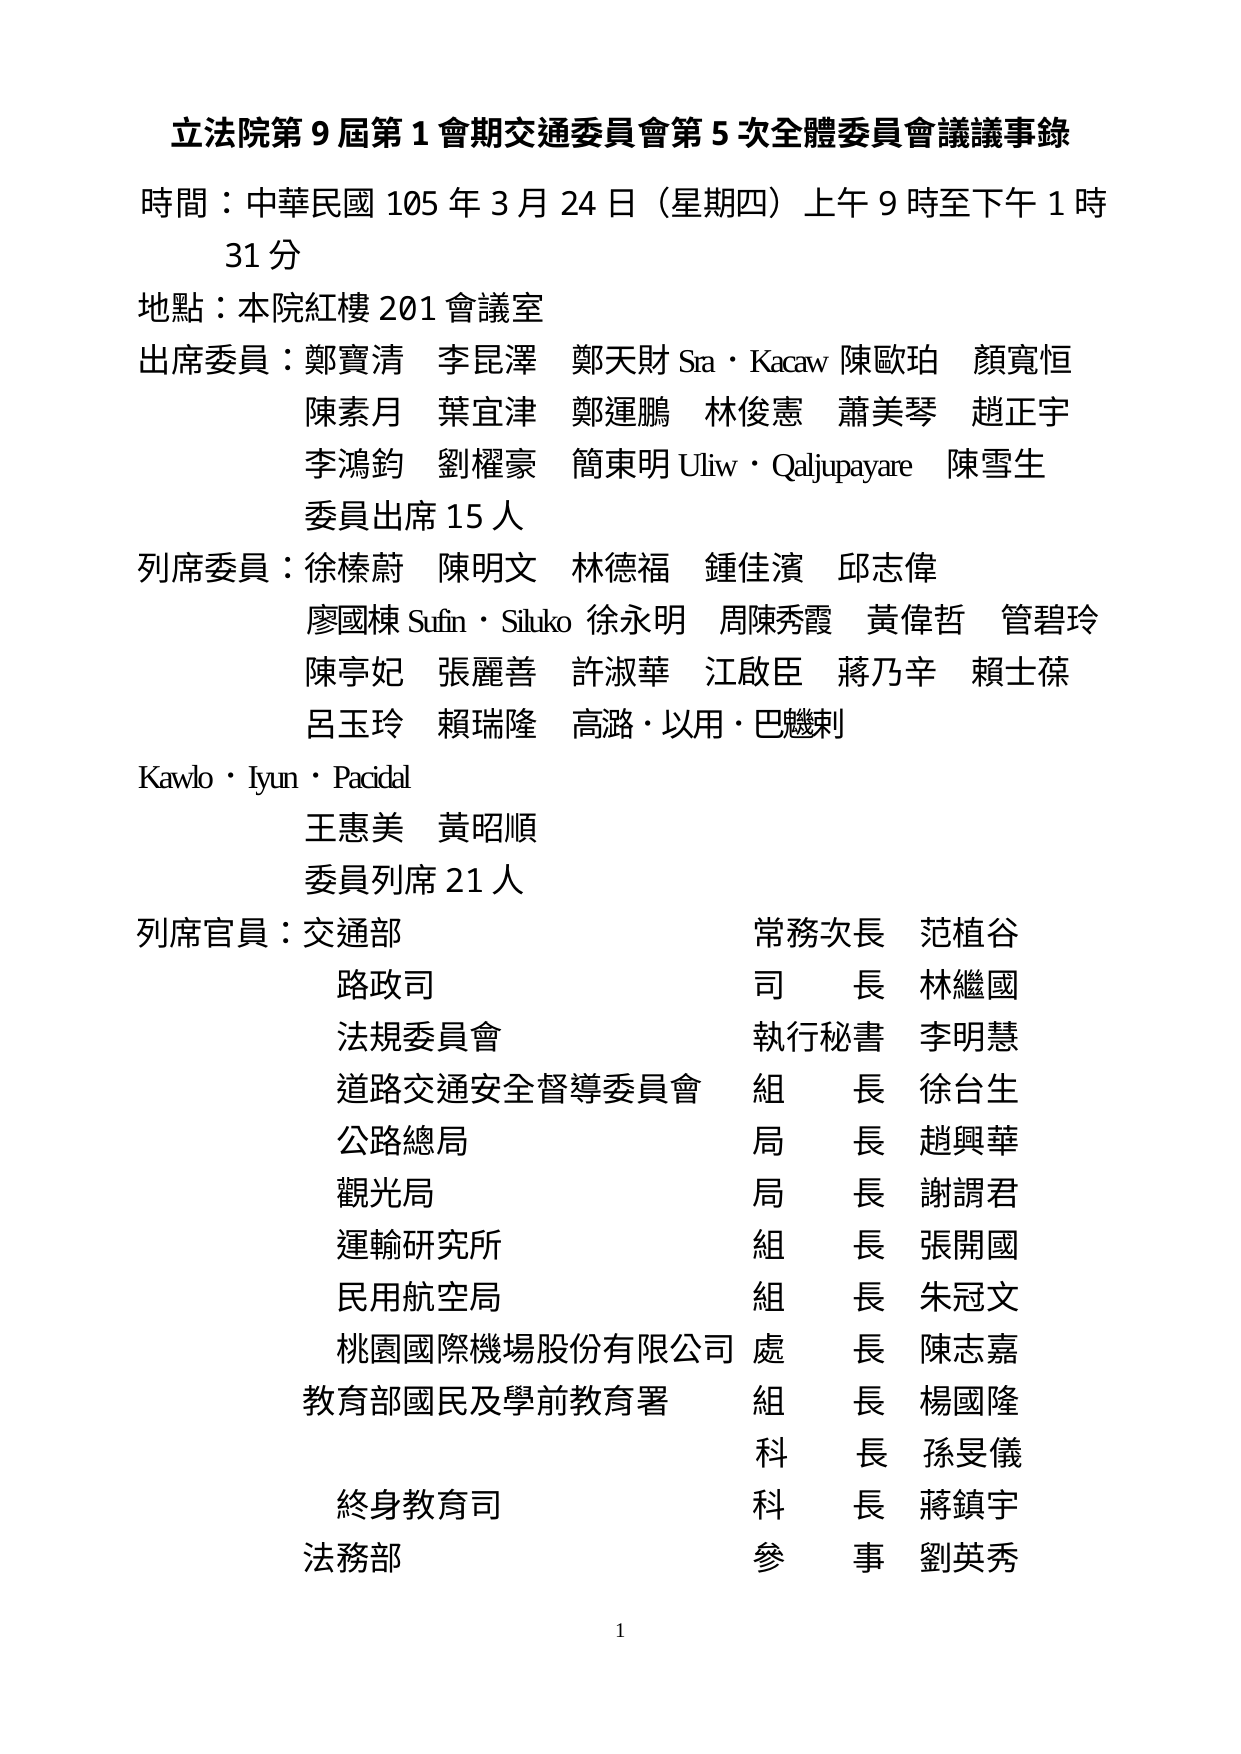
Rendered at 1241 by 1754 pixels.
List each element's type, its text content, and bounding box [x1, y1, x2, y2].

text 法務部 參 事 劉英秀 [136, 1528, 1140, 1580]
text 立法院第9屆第1會期交通委員會第5次全體委員會議議事錄 [136, 103, 1104, 155]
text 李鴻鈞 劉櫂豪 簡東明Uliw．Qaljupayare 陳雪生 [138, 434, 1140, 487]
text 教育部國民及學前教育署 組 長 楊國隆 [136, 1372, 1140, 1424]
text 王惠美 黃昭順 [138, 799, 1104, 851]
text 觀光局 局 長 謝謂君 [136, 1164, 1140, 1216]
text 道路交通安全督導委員會 組 長 徐台生 [136, 1059, 1140, 1112]
text 陳亭妃 張麗善 許淑華 江啟臣 蔣乃辛 賴士葆 [138, 643, 1104, 695]
text 法規委員會 執行秘書 李明慧 [136, 1007, 1140, 1059]
text 時間：中華民國105年3月24日（星期四）上午9時至下午1時31分 [140, 174, 1110, 278]
text 運輸研究所 組 長 張開國 [136, 1216, 1140, 1268]
text 出席委員：鄭寶清 李昆澤 鄭天財Sra．Kacaw 陳歐珀 顏寬恒 [138, 330, 1228, 382]
text 列席委員：徐榛蔚 陳明文 林德福 鍾佳濱 邱志偉 [138, 539, 1104, 591]
text 委員出席15人 [138, 487, 1104, 539]
text 呂玉玲 賴瑞隆 高潞．以用．巴魕剌Kawlo．Iyun．Pacidal [138, 695, 1104, 799]
text 終身教育司 科 長 蔣鎮宇 [136, 1476, 1140, 1528]
text 桃園國際機場股份有限公司 處 長 陳志嘉 [136, 1320, 1140, 1372]
text 路政司 司 長 林繼國 [136, 955, 1140, 1007]
text 委員列席21人 [138, 851, 1104, 903]
text 列席官員：交通部 常務次長 范植谷 [136, 903, 1104, 955]
text 科 長 孫旻儀 [136, 1424, 1140, 1476]
text 陳素月 葉宜津 鄭運鵬 林俊憲 蕭美琴 趙正宇 [138, 382, 1140, 434]
text 廖國棟Sufin．Siluko 徐永明 周陳秀霞 黃偉哲 管碧玲 [138, 591, 1104, 643]
text 民用航空局 組 長 朱冠文 [136, 1268, 1140, 1320]
text 公路總局 局 長 趙興華 [136, 1112, 1140, 1164]
text 地點：本院紅樓201會議室 [138, 278, 1104, 330]
